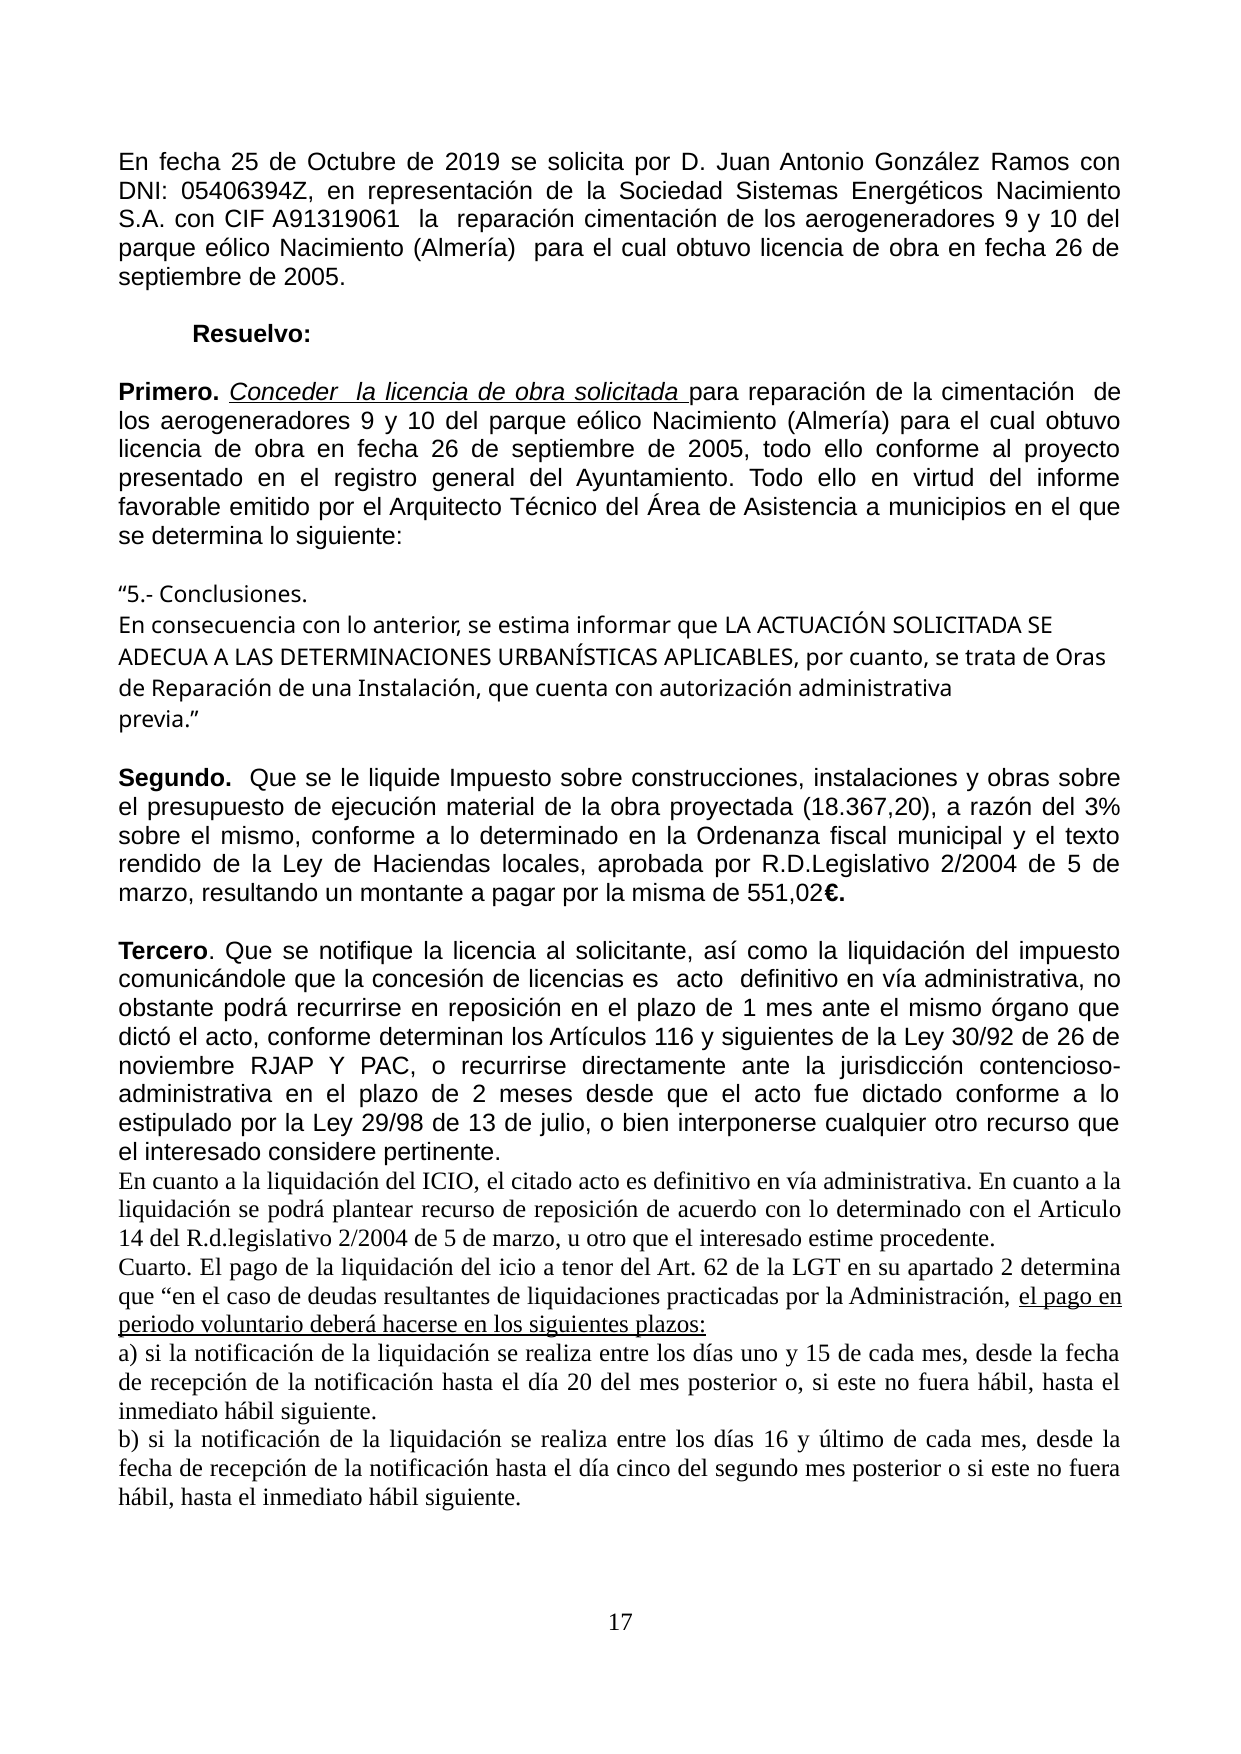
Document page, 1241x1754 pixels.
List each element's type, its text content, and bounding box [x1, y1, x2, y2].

text Primero. Conceder la licencia de obra solicitada para reparación de la cimentación de los aerogeneradores 9 y 10 del parque eólico Nacimiento (Almería) para el cual obtuvo licencia de obra en fecha 26 de septiembre de 2005, todo ello conforme al proyecto presentado en el registro general del Ayuntamiento. Todo ello en virtud del informe favorable emitido por el Arquitecto Técnico del Área de Asistencia a municipios en el que se determina lo siguiente: [118, 377, 1122, 549]
text Segundo. Que se le liquide Impuesto sobre construcciones, instalaciones y obras sobre el presupuesto de ejecución material de la obra proyectada (18.367,20), a razón del 3% sobre el mismo, conforme a lo determinado en la Ordenanza fiscal municipal y el texto rendido de la Ley de Haciendas locales, aprobada por R.D.Legislativo 2/2004 de 5 de marzo, resultando un montante a pagar por la misma de 551,02€. [118, 763, 1122, 907]
text En consecuencia con lo anterior, se estima informar que LA ACTUACIÓN SOLICITADA SE ADECUA A LAS DETERMINACIONES URBANÍSTICAS APLICABLES, por cuanto, se trata de Oras de Reparación de una Instalación, que cuenta con autorización administrativa [118, 609, 1122, 703]
text En cuanto a la liquidación del ICIO, el citado acto es definitivo en vía administrativa. En cuanto a la liquidación se podrá plantear recurso de reposición de acuerdo con lo determinado con el Articulo 14 del R.d.legislativo 2/2004 de 5 de marzo, u otro que el interesado estime procedente. [118, 1166, 1122, 1252]
text “5.- Conclusiones. [118, 578, 1122, 609]
text b) si la notificación de la liquidación se realiza entre los días 16 y último de cada mes, desde la fecha de recepción de la notificación hasta el día cinco del segundo mes posterior o si este no fuera hábil, hasta el inmediato hábil siguiente. [118, 1424, 1122, 1511]
text Cuarto. El pago de la liquidación del icio a tenor del Art. 62 de la LGT en su apartado 2 determina que “en el caso de deudas resultantes de liquidaciones practicadas por la Administración, el pago en periodo voluntario deberá hacerse en los siguientes plazos: [118, 1252, 1122, 1338]
text a) si la notificación de la liquidación se realiza entre los días uno y 15 de cada mes, desde la fecha de recepción de la notificación hasta el día 20 del mes posterior o, si este no fuera hábil, hasta el inmediato hábil siguiente. [118, 1338, 1122, 1424]
text En fecha 25 de Octubre de 2019 se solicita por D. Juan Antonio González Ramos con DNI: 05406394Z, en representación de la Sociedad Sistemas Energéticos Nacimiento S.A. con CIF A91319061 la reparación cimentación de los aerogeneradores 9 y 10 del parque eólico Nacimiento (Almería) para el cual obtuvo licencia de obra en fecha 26 de septiembre de 2005. [118, 147, 1122, 291]
text Tercero. Que se notifique la licencia al solicitante, así como la liquidación del impuesto comunicándole que la concesión de licencias es acto definitivo en vía administrativa, no obstante podrá recurrirse en reposición en el plazo de 1 mes ante el mismo órgano que dictó el acto, conforme determinan los Artículos 116 y siguientes de la Ley 30/92 de 26 de noviembre RJAP Y PAC, o recurrirse directamente ante la jurisdicción contencioso-administrativa en el plazo de 2 meses desde que el acto fue dictado conforme a lo estipulado por la Ley 29/98 de 13 de julio, o bien interponerse cualquier otro recurso que el interesado considere pertinente. [118, 936, 1122, 1166]
text previa.” [118, 703, 1122, 734]
text Resuelvo: [118, 319, 1122, 348]
